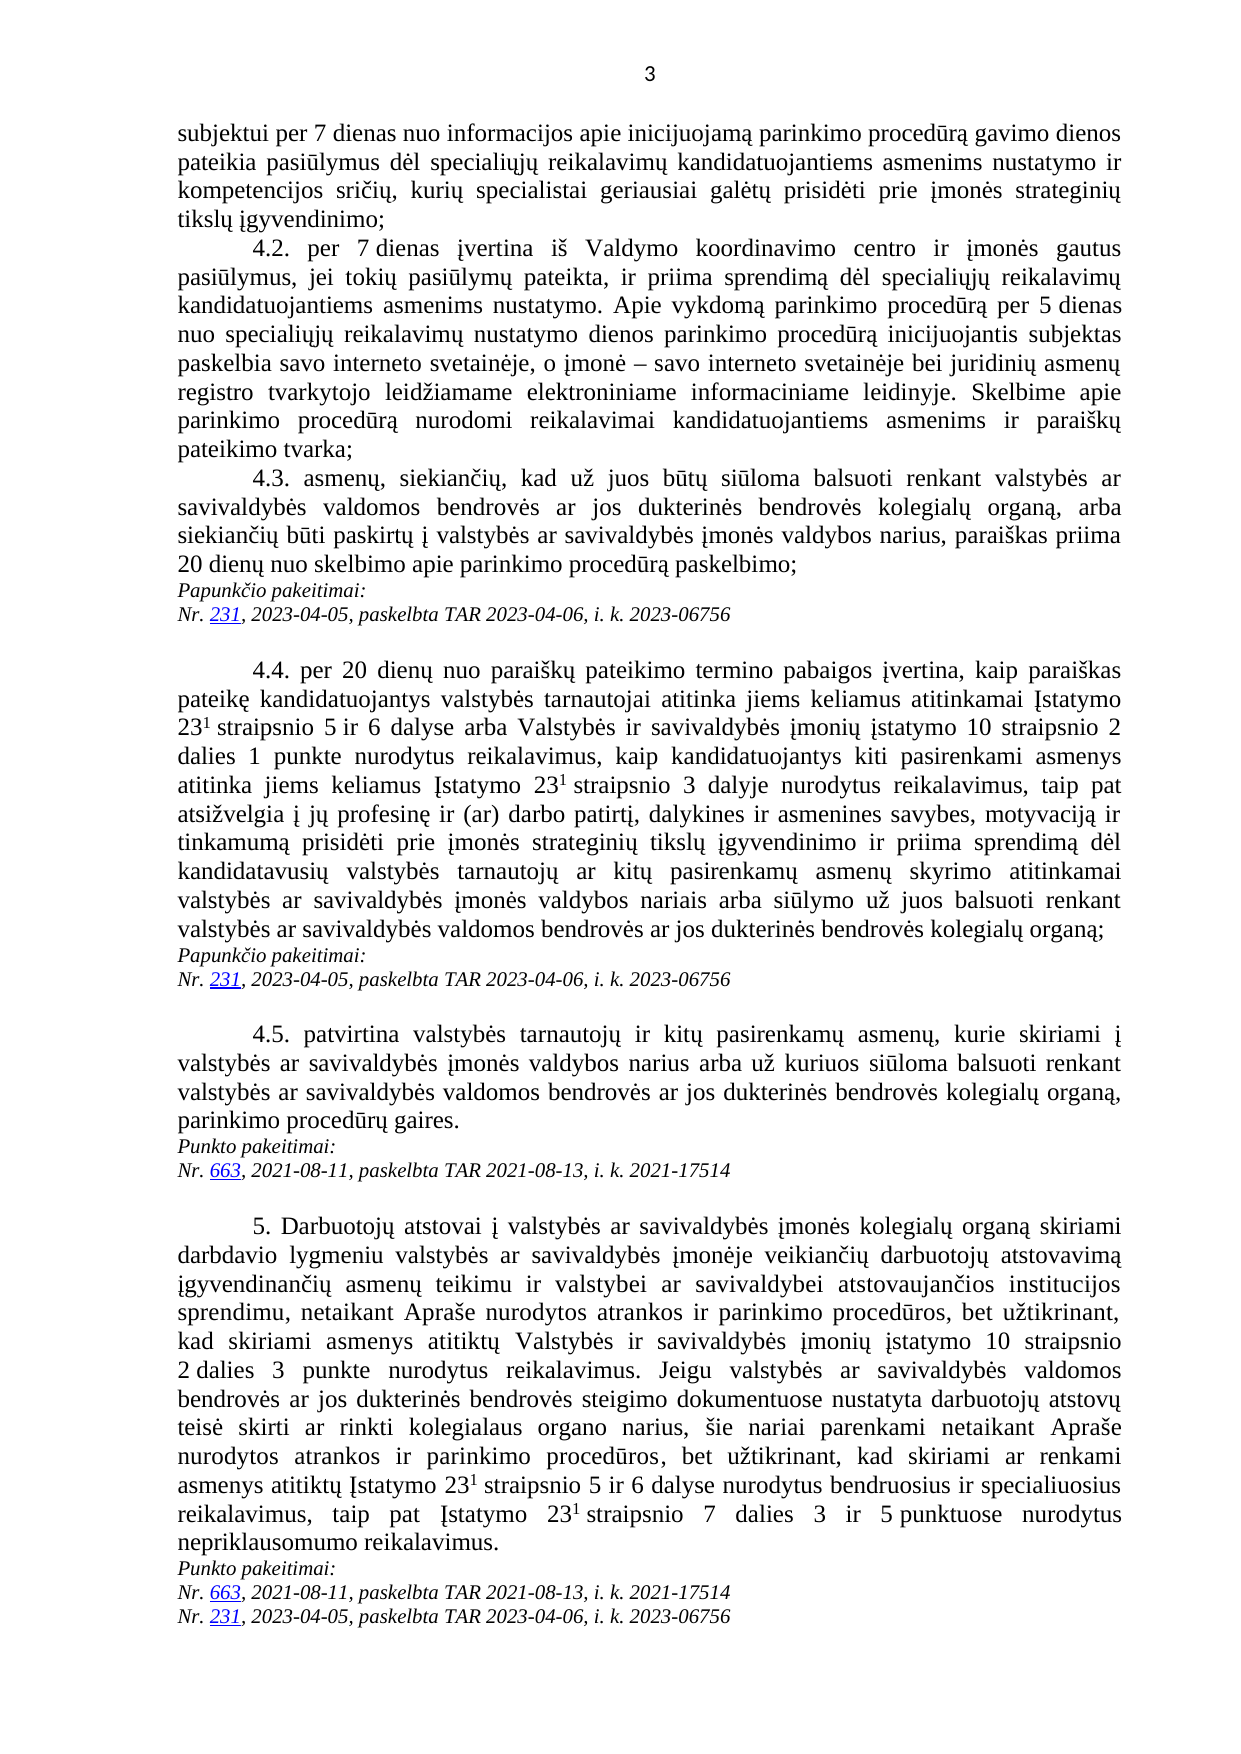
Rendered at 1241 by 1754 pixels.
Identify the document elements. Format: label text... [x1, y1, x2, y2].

text Nr. 231, 2023-04-05, paskelbta TAR 2023-04-06, i. k. 2023-06756 [177, 602, 1122, 626]
text 5. Darbuotojų atstovai į valstybės ar savivaldybės įmonės kolegialų organą skiriami darbdavio lygmeniu valstybės ar savivaldybės įmonėje veikiančių darbuotojų atstovavimą įgyvendinančių asmenų teikimu ir valstybei ar savivaldybei atstovaujančios institucijos sprendimu, netaikant Apraše nurodytos atrankos ir parinkimo procedūros, bet užtikrinant, kad skiriami asmenys atitiktų Valstybės ir savivaldybės įmonių įstatymo 10 straipsnio 2 dalies 3 punkte nurodytus reikalavimus. Jeigu valstybės ar savivaldybės valdomos bendrovės ar jos dukterinės bendrovės steigimo dokumentuose nustatyta darbuotojų atstovų teisė skirti ar rinkti kolegialaus organo narius, šie nariai parenkami netaikant Apraše nurodytos atrankos ir parinkimo procedūros, bet užtikrinant, kad skiriami ar renkami asmenys atitiktų Įstatymo 231 straipsnio 5 ir 6 dalyse nurodytus bendruosius ir specialiuosius reikalavimus, taip pat Įstatymo 231 straipsnio 7 dalies 3 ir 5 punktuose nurodytus nepriklausomumo reikalavimus. [177, 1211, 1122, 1556]
text 4.3. asmenų, siekiančių, kad už juos būtų siūloma balsuoti renkant valstybės ar savivaldybės valdomos bendrovės ar jos dukterinės bendrovės kolegialų organą, arba siekiančių būti paskirtų į valstybės ar savivaldybės įmonės valdybos narius, paraiškas priima 20 dienų nuo skelbimo apie parinkimo procedūrą paskelbimo; [177, 463, 1122, 578]
text Nr. 231, 2023-04-05, paskelbta TAR 2023-04-06, i. k. 2023-06756 [177, 1604, 1122, 1628]
text Papunkčio pakeitimai: [177, 942, 1122, 967]
text Papunkčio pakeitimai: [177, 578, 1122, 602]
text 4.4. per 20 dienų nuo paraiškų pateikimo termino pabaigos įvertina, kaip paraiškas pateikę kandidatuojantys valstybės tarnautojai atitinka jiems keliamus atitinkamai Įstatymo 231 straipsnio 5 ir 6 dalyse arba Valstybės ir savivaldybės įmonių įstatymo 10 straipsnio 2 dalies 1 punkte nurodytus reikalavimus, kaip kandidatuojantys kiti pasirenkami asmenys atitinka jiems keliamus Įstatymo 231 straipsnio 3 dalyje nurodytus reikalavimus, taip pat atsižvelgia į jų profesinę ir (ar) darbo patirtį, dalykines ir asmenines savybes, motyvaciją ir tinkamumą prisidėti prie įmonės strateginių tikslų įgyvendinimo ir priima sprendimą dėl kandidatavusių valstybės tarnautojų ar kitų pasirenkamų asmenų skyrimo atitinkamai valstybės ar savivaldybės įmonės valdybos nariais arba siūlymo už juos balsuoti renkant valstybės ar savivaldybės valdomos bendrovės ar jos dukterinės bendrovės kolegialų organą; [177, 655, 1122, 942]
text Nr. 663, 2021-08-11, paskelbta TAR 2021-08-13, i. k. 2021-17514 [177, 1580, 1122, 1604]
text Nr. 231, 2023-04-05, paskelbta TAR 2023-04-06, i. k. 2023-06756 [177, 967, 1122, 991]
text Punkto pakeitimai: [177, 1134, 1122, 1158]
text Nr. 663, 2021-08-11, paskelbta TAR 2021-08-13, i. k. 2021-17514 [177, 1158, 1122, 1182]
text subjektui per 7 dienas nuo informacijos apie inicijuojamą parinkimo procedūrą gavimo dienos pateikia pasiūlymus dėl specialiųjų reikalavimų kandidatuojantiems asmenims nustatymo ir kompetencijos sričių, kurių specialistai geriausiai galėtų prisidėti prie įmonės strateginių tikslų įgyvendinimo; [177, 118, 1122, 233]
text 4.5. patvirtina valstybės tarnautojų ir kitų pasirenkamų asmenų, kurie skiriami į valstybės ar savivaldybės įmonės valdybos narius arba už kuriuos siūloma balsuoti renkant valstybės ar savivaldybės valdomos bendrovės ar jos dukterinės bendrovės kolegialų organą, parinkimo procedūrų gaires. [177, 1019, 1122, 1134]
text 4.2. per 7 dienas įvertina iš Valdymo koordinavimo centro ir įmonės gautus pasiūlymus, jei tokių pasiūlymų pateikta, ir priima sprendimą dėl specialiųjų reikalavimų kandidatuojantiems asmenims nustatymo. Apie vykdomą parinkimo procedūrą per 5 dienas nuo specialiųjų reikalavimų nustatymo dienos parinkimo procedūrą inicijuojantis subjektas paskelbia savo interneto svetainėje, o įmonė – savo interneto svetainėje bei juridinių asmenų registro tvarkytojo leidžiamame elektroniniame informaciniame leidinyje. Skelbime apie parinkimo procedūrą nurodomi reikalavimai kandidatuojantiems asmenims ir paraiškų pateikimo tvarka; [177, 233, 1122, 463]
text Punkto pakeitimai: [177, 1556, 1122, 1580]
